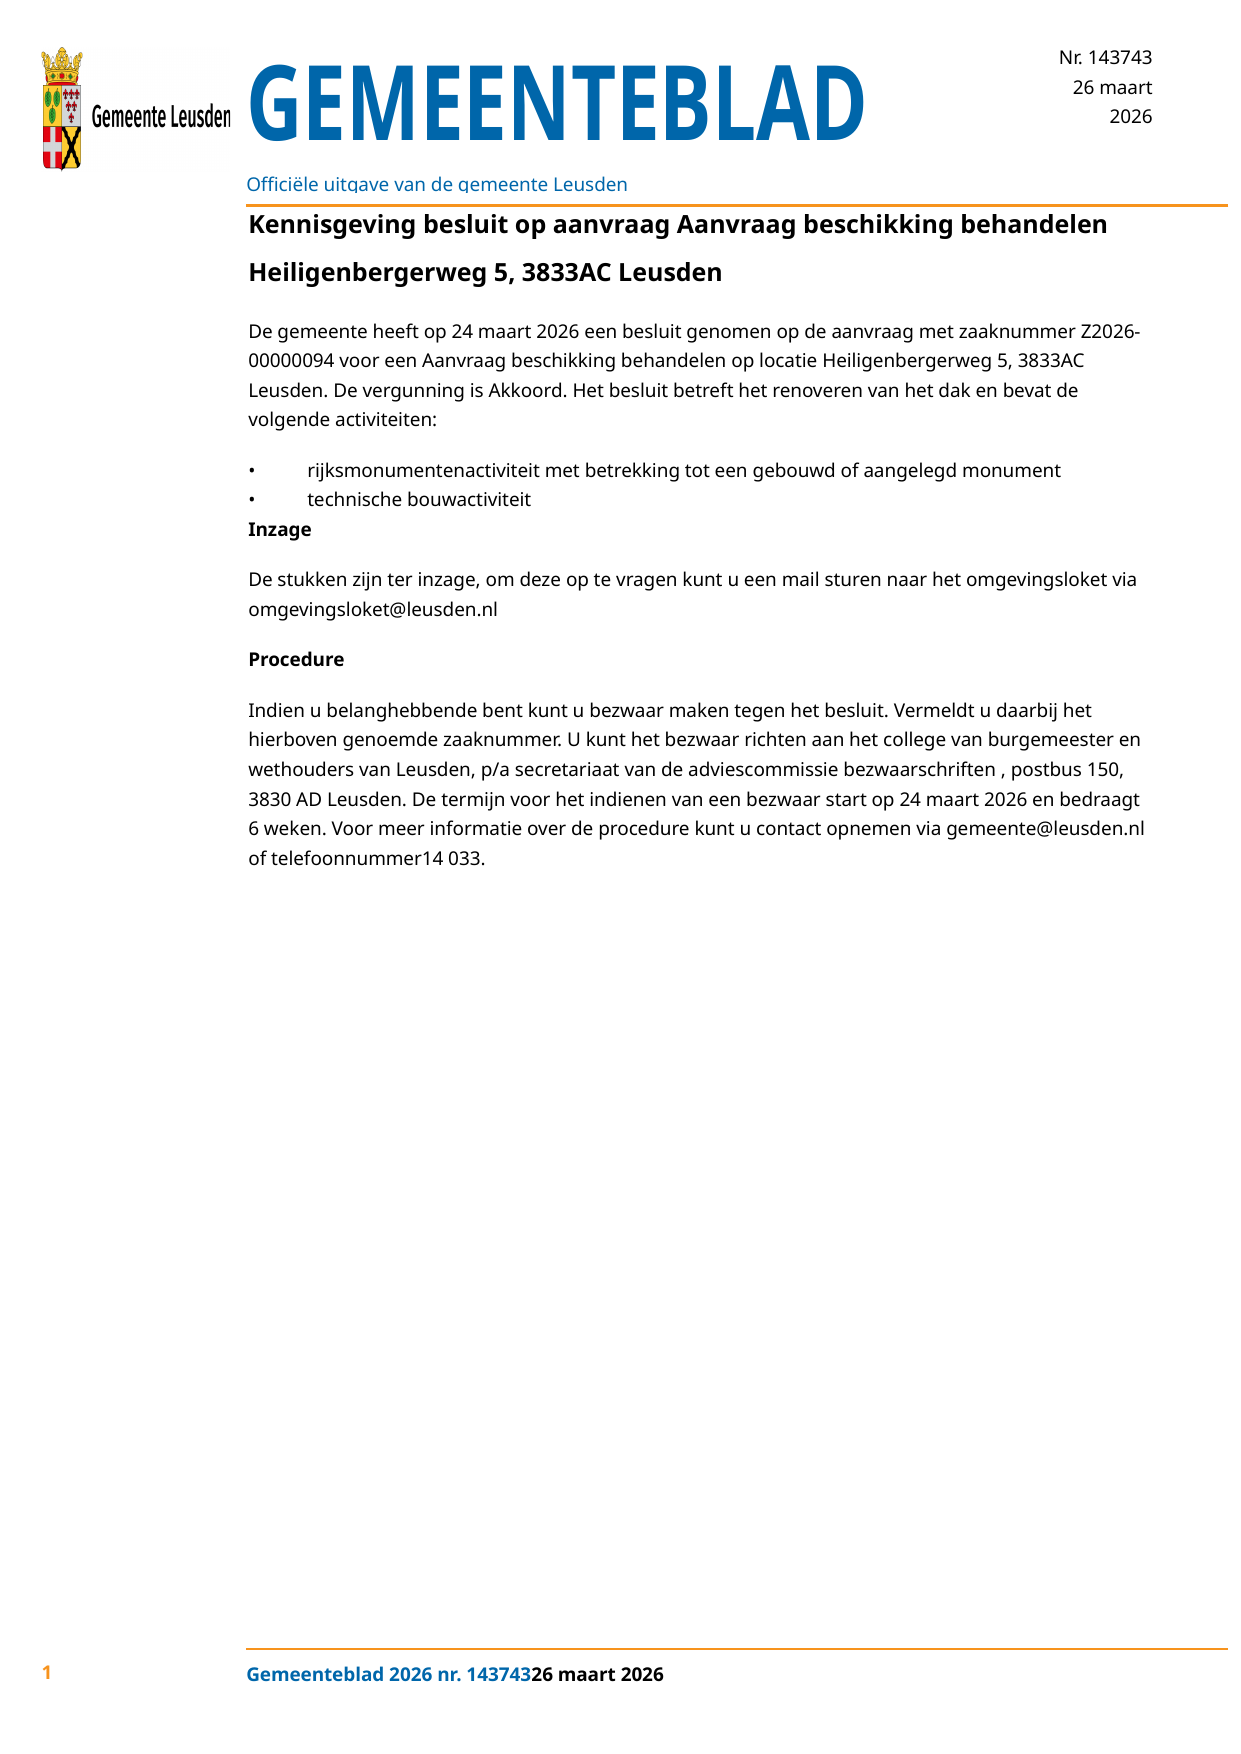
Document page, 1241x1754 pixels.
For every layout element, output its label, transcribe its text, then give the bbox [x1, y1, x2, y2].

text Inzage [248, 516, 1152, 542]
picture [41, 47, 231, 172]
text De stukken zijn ter inzage, om deze op te vragen kunt u een mail sturen naar het omgevingsloket via omgevingsloket@leusden.nl [248, 567, 1152, 622]
text Kennisgeving besluit op aanvraag Aanvraag beschikking behandelen Heiligenbergerweg 5, 3833AC Leusden [248, 207, 1152, 288]
text De gemeente heeft op 24 maart 2026 een besluit genomen op de aanvraag met zaaknummer Z2026-00000094 voor een Aanvraag beschikking behandelen op locatie Heiligenbergerweg 5, 3833AC Leusden. De vergunning is Akkoord. Het besluit betreft het renoveren van het dak en bevat de volgende activiteiten: [248, 318, 1152, 432]
list rijksmonumentenactiviteit met betrekking tot een gebouwd of aangelegd monument [248, 457, 1152, 483]
text Indien u belanghebbende bent kunt u bezwaar maken tegen het besluit. Vermeldt u daarbij het hierboven genoemde zaaknummer. U kunt het bezwaar richten aan het college van burgemeester en wethouders van Leusden, p/a secretariaat van de adviescommissie bezwaarschriften , postbus 150, 3830 AD Leusden. De termijn voor het indienen van een bezwaar start op 24 maart 2026 en bedraagt 6 weken. Voor meer informatie over de procedure kunt u contact opnemen via gemeente@leusden.nl of telefoonnummer14 033. [248, 697, 1152, 871]
text Procedure [248, 647, 1152, 672]
list technische bouwactiviteit [248, 487, 1152, 512]
